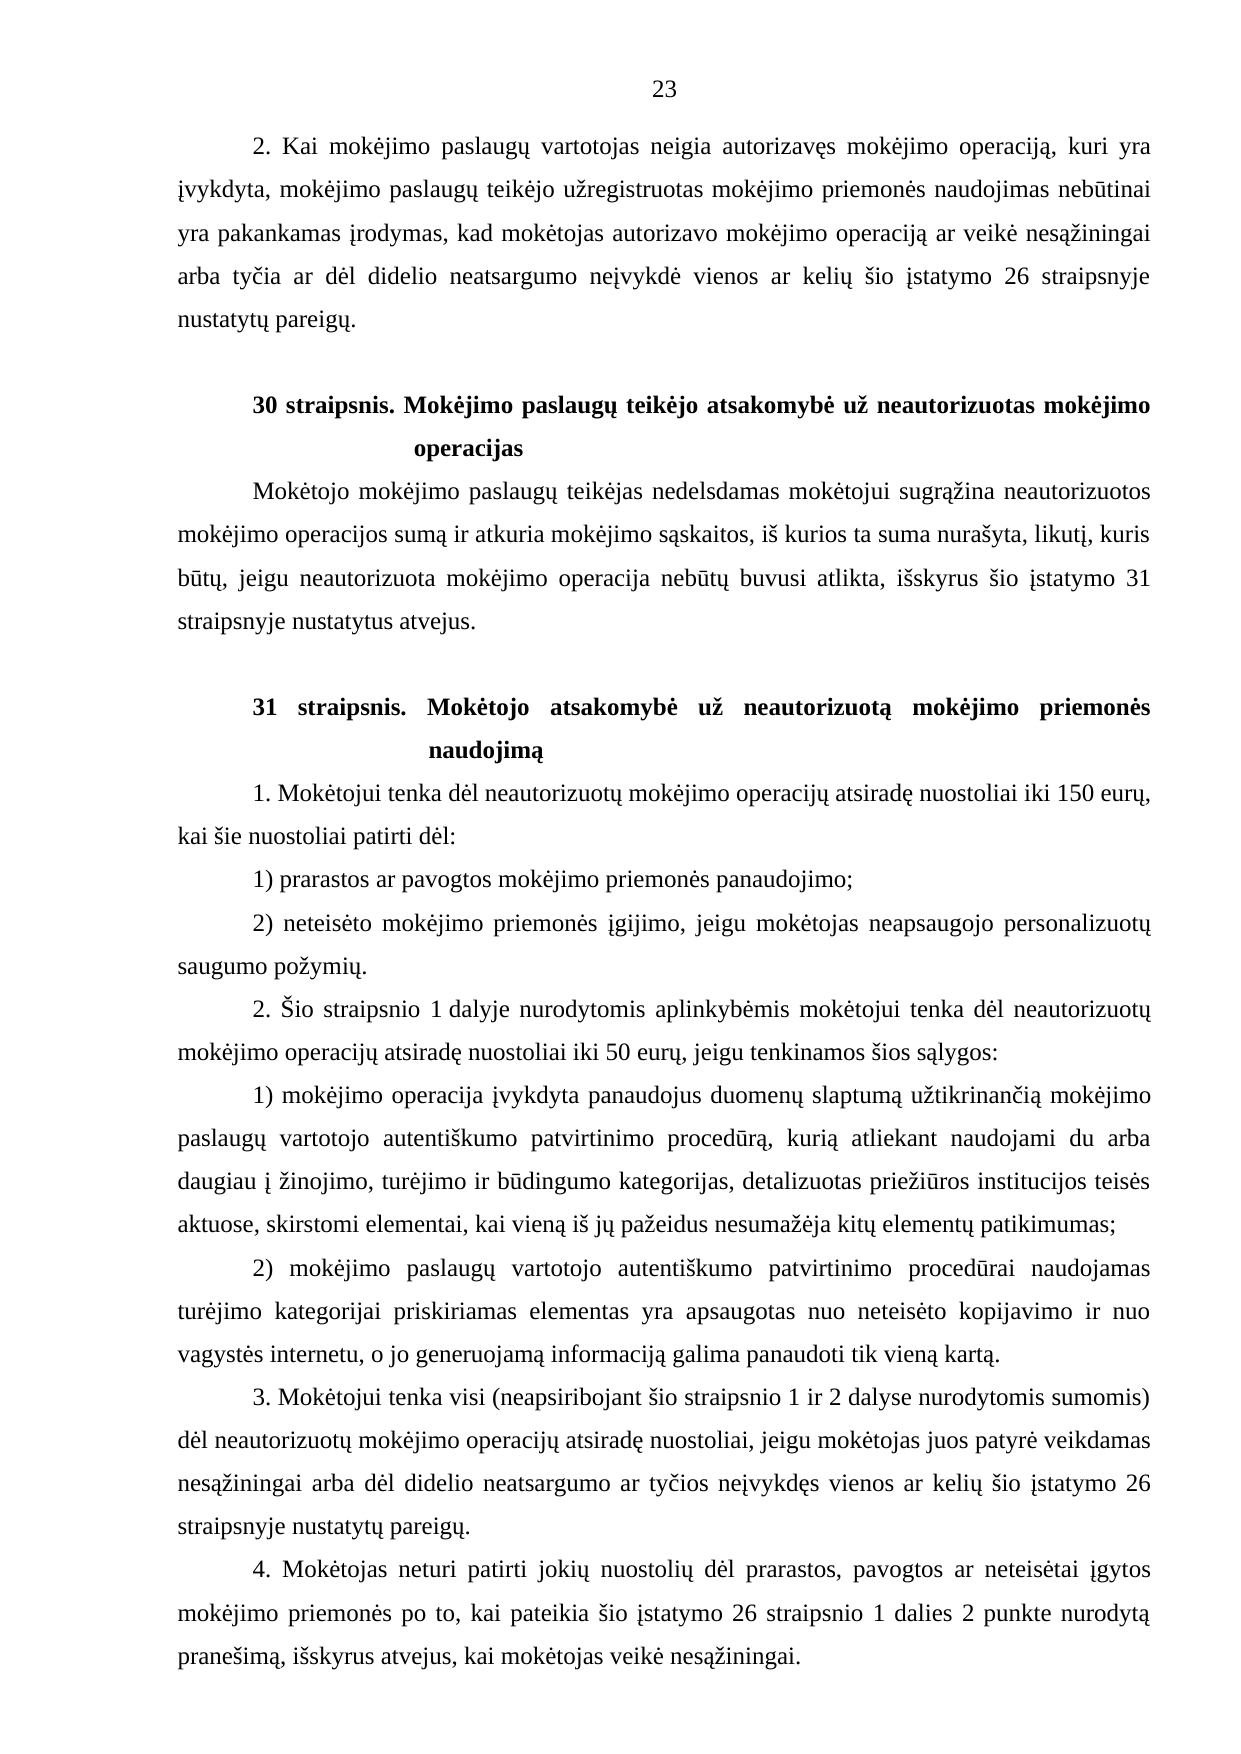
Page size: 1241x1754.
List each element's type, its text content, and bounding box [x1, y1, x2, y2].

text Mokėtojo mokėjimo paslaugų teikėjas nedelsdamas mokėtojui sugrąžina neautorizuotos mokėjimo operacijos sumą ir atkuria mokėjimo sąskaitos, iš kurios ta suma nurašyta, likutį, kuris būtų, jeigu neautorizuota mokėjimo operacija nebūtų buvusi atlikta, išskyrus šio įstatymo 31 straipsnyje nustatytus atvejus. [177, 476, 1152, 634]
text 1) prarastos ar pavogtos mokėjimo priemonės panaudojimo; [177, 864, 1152, 893]
text 31 straipsnis. Mokėtojo atsakomybė už neautorizuotą mokėjimo priemonės naudojimą [252, 692, 1152, 764]
text 2. Šio straipsnio 1 dalyje nurodytomis aplinkybėmis mokėtojui tenka dėl neautorizuotų mokėjimo operacijų atsiradę nuostoliai iki 50 eurų, jeigu tenkinamos šios sąlygos: [177, 994, 1152, 1066]
text 3. Mokėtojui tenka visi (neapsiribojant šio straipsnio 1 ir 2 dalyse nurodytomis sumomis) dėl neautorizuotų mokėjimo operacijų atsiradę nuostoliai, jeigu mokėtojas juos patyrė veikdamas nesąžiningai arba dėl didelio neatsargumo ar tyčios neįvykdęs vienos ar kelių šio įstatymo 26 straipsnyje nustatytų pareigų. [177, 1382, 1152, 1540]
text 1) mokėjimo operacija įvykdyta panaudojus duomenų slaptumą užtikrinančią mokėjimo paslaugų vartotojo autentiškumo patvirtinimo procedūrą, kurią atliekant naudojami du arba daugiau į žinojimo, turėjimo ir būdingumo kategorijas, detalizuotas priežiūros institucijos teisės aktuose, skirstomi elementai, kai vieną iš jų pažeidus nesumažėja kitų elementų patikimumas; [177, 1080, 1152, 1238]
text 4. Mokėtojas neturi patirti jokių nuostolių dėl prarastos, pavogtos ar neteisėtai įgytos mokėjimo priemonės po to, kai pateikia šio įstatymo 26 straipsnio 1 dalies 2 punkte nurodytą pranešimą, išskyrus atvejus, kai mokėtojas veikė nesąžiningai. [177, 1554, 1152, 1669]
text 1. Mokėtojui tenka dėl neautorizuotų mokėjimo operacijų atsiradę nuostoliai iki 150 eurų, kai šie nuostoliai patirti dėl: [177, 778, 1152, 850]
text 30 straipsnis. Mokėjimo paslaugų teikėjo atsakomybė už neautorizuotas mokėjimo operacijas [252, 390, 1152, 462]
text 2. Kai mokėjimo paslaugų vartotojas neigia autorizavęs mokėjimo operaciją, kuri yra įvykdyta, mokėjimo paslaugų teikėjo užregistruotas mokėjimo priemonės naudojimas nebūtinai yra pakankamas įrodymas, kad mokėtojas autorizavo mokėjimo operaciją ar veikė nesąžiningai arba tyčia ar dėl didelio neatsargumo neįvykdė vienos ar kelių šio įstatymo 26 straipsnyje nustatytų pareigų. [177, 131, 1152, 333]
text 2) neteisėto mokėjimo priemonės įgijimo, jeigu mokėtojas neapsaugojo personalizuotų saugumo požymių. [177, 908, 1152, 979]
text 2) mokėjimo paslaugų vartotojo autentiškumo patvirtinimo procedūrai naudojamas turėjimo kategorijai priskiriamas elementas yra apsaugotas nuo neteisėto kopijavimo ir nuo vagystės internetu, o jo generuojamą informaciją galima panaudoti tik vieną kartą. [177, 1253, 1152, 1368]
